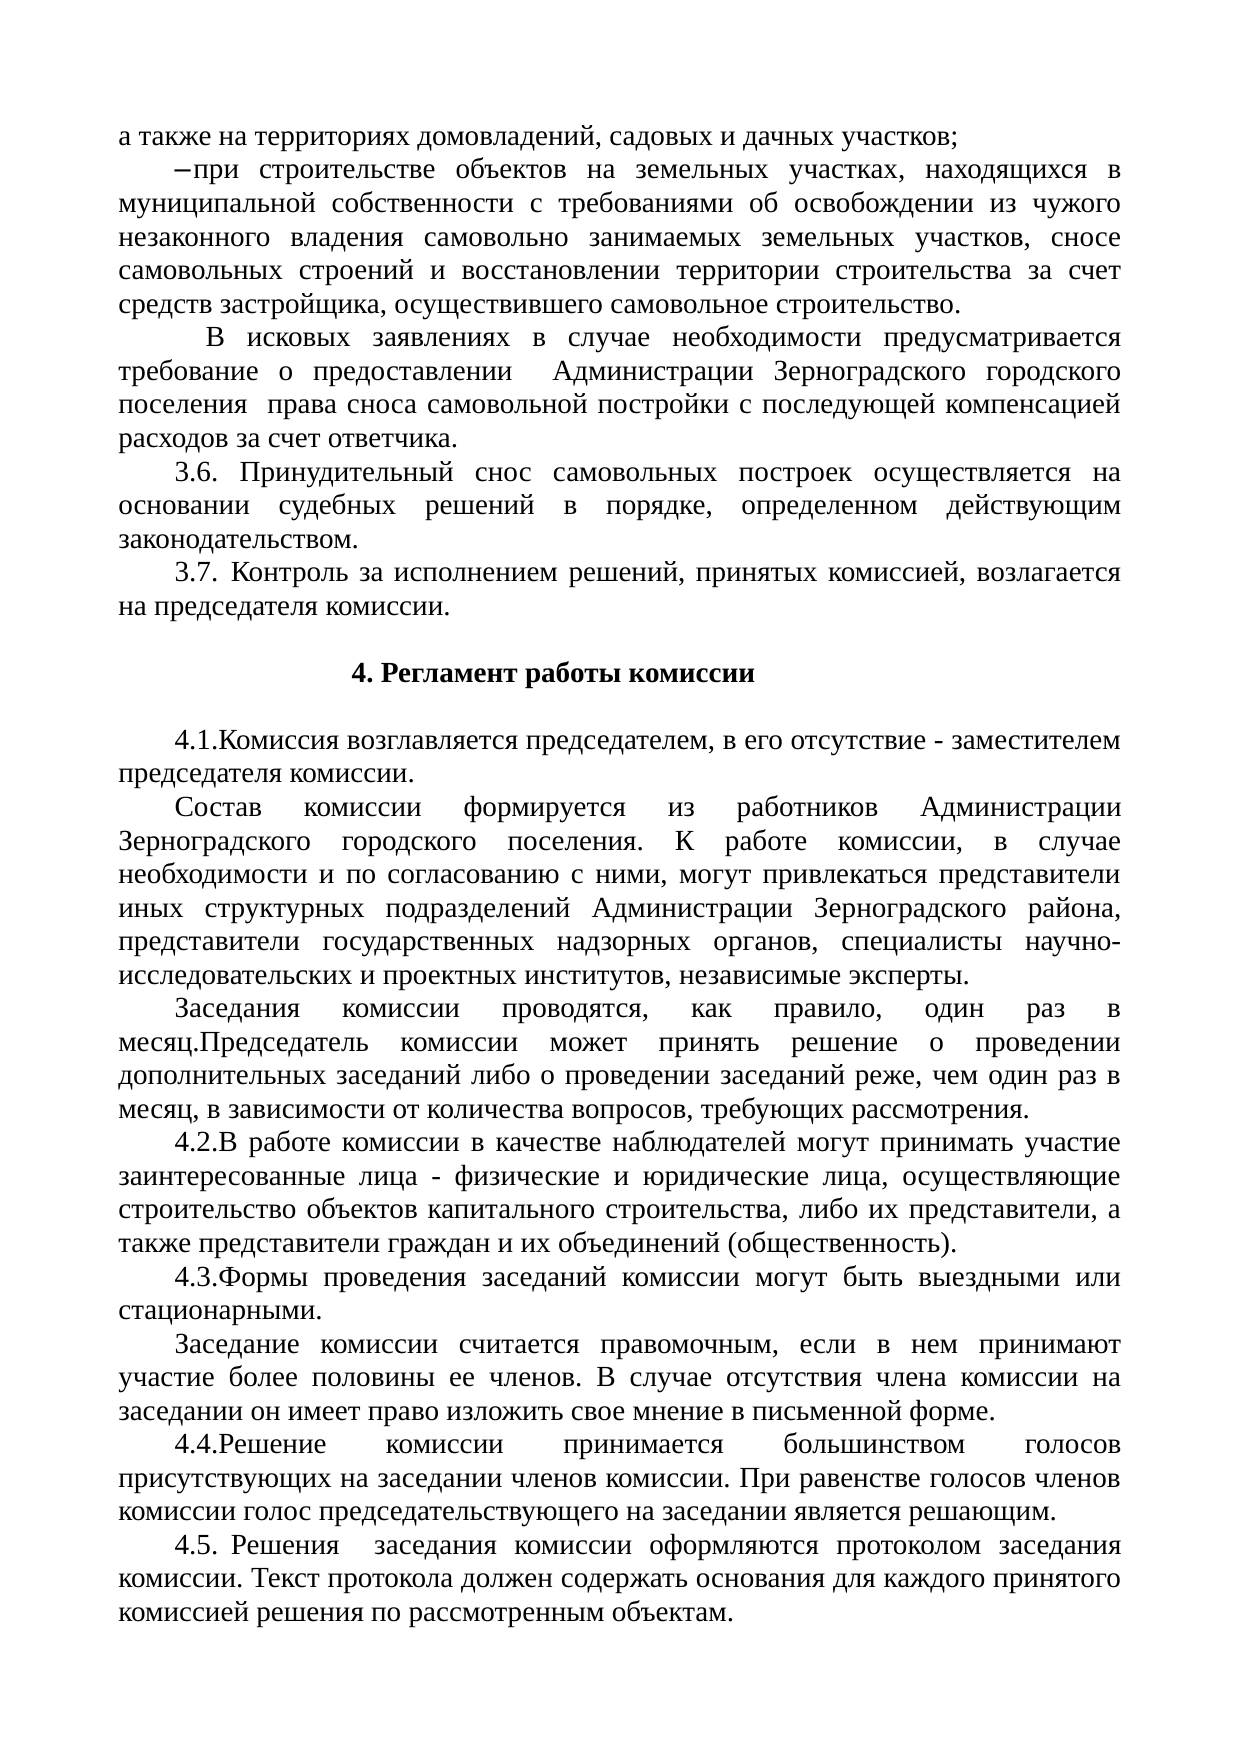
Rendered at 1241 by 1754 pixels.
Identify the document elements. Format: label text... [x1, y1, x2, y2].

list 4. Регламент работы комиссии [118, 655, 1122, 688]
text 4.3.Формы проведения заседаний комиссии могут быть выездными или стационарными. [118, 1259, 1122, 1326]
text Состав комиссии формируется из работников Администрации Зерноградского городского поселения. К работе комиссии, в случае необходимости и по согласованию с ними, могут привлекаться представители иных структурных подразделений Администрации Зерноградского района, представители государственных надзорных органов, специалисты научно-исследовательских и проектных институтов, независимые эксперты. [118, 789, 1122, 990]
list а также на территориях домовладений, садовых и дачных участков; [118, 118, 1122, 152]
list Контроль за исполнением решений, принятых комиссией, возлагается на председателя комиссии. [118, 554, 1122, 621]
text 4.1.Комиссия возглавляется председателем, в его отсутствие - заместителем председателя комиссии. [118, 722, 1122, 789]
list при строительстве объектов на земельных участках, находящихся в муниципальной собственности с требованиями об освобождении из чужого незаконного владения самовольно занимаемых земельных участков, сносе самовольных строений и восстановлении территории строительства за счет средств застройщика, осуществившего самовольное строительство. [118, 152, 1122, 319]
text Заседания комиссии проводятся, как правило, один раз в месяц.Председатель комиссии может принять решение о проведении дополнительных заседаний либо о проведении заседаний реже, чем один раз в месяц, в зависимости от количества вопросов, требующих рассмотрения. [118, 990, 1122, 1124]
text 4.2.В работе комиссии в качестве наблюдателей могут принимать участие заинтересованные лица - физические и юридические лица, осуществляющие строительство объектов капитального строительства, либо их представители, а также представители граждан и их объединений (общественность). [118, 1124, 1122, 1259]
list В исковых заявлениях в случае необходимости предусматривается требование о предоставлении Администрации Зерноградского городского поселения права сноса самовольной постройки с последующей компенсацией расходов за счет ответчика. [118, 319, 1122, 454]
text 4.4.Решение комиссии принимается большинством голосов присутствующих на заседании членов комиссии. При равенстве голосов членов комиссии голос председательствующего на заседании является решающим. [118, 1426, 1122, 1527]
text Заседание комиссии считается правомочным, если в нем принимают участие более половины ее членов. В случае отсутствия члена комиссии на заседании он имеет право изложить свое мнение в письменной форме. [118, 1326, 1122, 1426]
text 3.6. Принудительный снос самовольных построек осуществляется на основании судебных решений в порядке, определенном действующим законодательством. [118, 454, 1122, 554]
list Решения заседания комиссии оформляются протоколом заседания комиссии. Текст протокола должен содержать основания для каждого принятого комиссией решения по рассмотренным объектам. [118, 1527, 1122, 1628]
